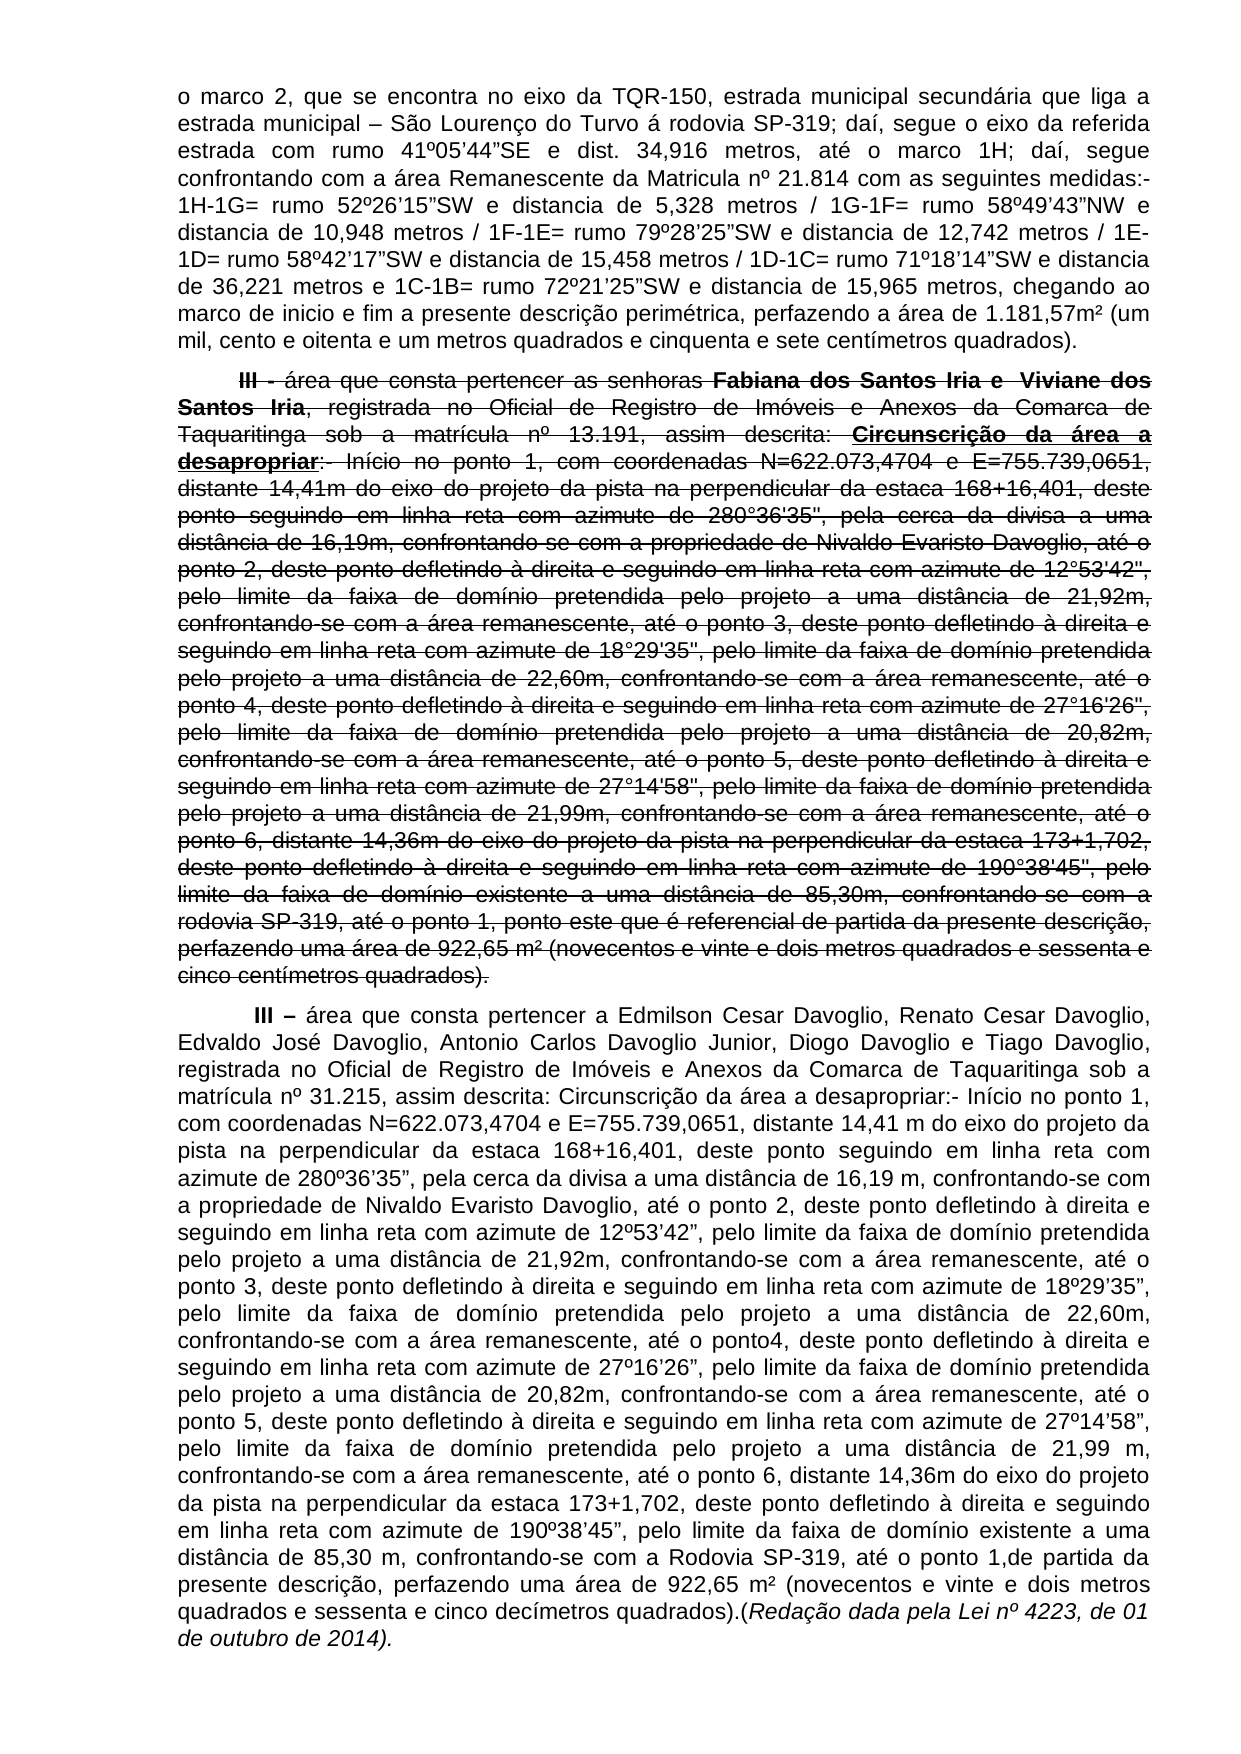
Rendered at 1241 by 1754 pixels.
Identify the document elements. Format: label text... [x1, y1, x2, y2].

text III – área que consta pertencer a Edmilson Cesar Davoglio, Renato Cesar Davoglio, Edvaldo José Davoglio, Antonio Carlos Davoglio Junior, Diogo Davoglio e Tiago Davoglio, registrada no Oficial de Registro de Imóveis e Anexos da Comarca de Taquaritinga sob a matrícula nº 31.215, assim descrita: Circunscrição da área a desapropriar:- Início no ponto 1, com coordenadas N=622.073,4704 e E=755.739,0651, distante 14,41 m do eixo do projeto da pista na perpendicular da estaca 168+16,401, deste ponto seguindo em linha reta com azimute de 280º36’35”, pela cerca da divisa a uma distância de 16,19 m, confrontando-se com a propriedade de Nivaldo Evaristo Davoglio, até o ponto 2, deste ponto defletindo à direita e seguindo em linha reta com azimute de 12º53’42”, pelo limite da faixa de domínio pretendida pelo projeto a uma distância de 21,92m, confrontando-se com a área remanescente, até o ponto 3, deste ponto defletindo à direita e seguindo em linha reta com azimute de 18º29’35”, pelo limite da faixa de domínio pretendida pelo projeto a uma distância de 22,60m, confrontando-se com a área remanescente, até o ponto4, deste ponto defletindo à direita e seguindo em linha reta com azimute de 27º16’26”, pelo limite da faixa de domínio pretendida pelo projeto a uma distância de 20,82m, confrontando-se com a área remanescente, até o ponto 5, deste ponto defletindo à direita e seguindo em linha reta com azimute de 27º14’58”, pelo limite da faixa de domínio pretendida pelo projeto a uma distância de 21,99 m, confrontando-se com a área remanescente, até o ponto 6, distante 14,36m do eixo do projeto da pista na perpendicular da estaca 173+1,702, deste ponto defletindo à direita e seguindo em linha reta com azimute de 190º38’45”, pelo limite da faixa de domínio existente a uma distância de 85,30 m, confrontando-se com a Rodovia SP-319, até o ponto 1,de partida da presente descrição, perfazendo uma área de 922,65 m² (novecentos e vinte e dois metros quadrados e sessenta e cinco decímetros quadrados).(Redação dada pela Lei nº 4223, de 01 de outubro de 2014). [177, 1001, 1152, 1651]
text III - área que consta pertencer as senhoras Fabiana dos Santos Iria e Viviane dos Santos Iria, registrada no Oficial de Registro de Imóveis e Anexos da Comarca de Taquaritinga sob a matrícula nº 13.191, assim descrita: Circunscrição da área a desapropriar:- Início no ponto 1, com coordenadas N=622.073,4704 e E=755.739,0651, distante 14,41m do eixo do projeto da pista na perpendicular da estaca 168+16,401, deste ponto seguindo em linha reta com azimute de 280°36'35", pela cerca da divisa a uma distância de 16,19m, confrontando-se com a propriedade de Nivaldo Evaristo Davoglio, até o ponto 2, deste ponto defletindo à direita e seguindo em linha reta com azimute de 12°53'42", pelo limite da faixa de domínio pretendida pelo projeto a uma distância de 21,92m, confrontando-se com a área remanescente, até o ponto 3, deste ponto defletindo à direita e seguindo em linha reta com azimute de 18°29'35", pelo limite da faixa de domínio pretendida pelo projeto a uma distância de 22,60m, confrontando-se com a área remanescente, até o ponto 4, deste ponto defletindo à direita e seguindo em linha reta com azimute de 27°16'26", pelo limite da faixa de domínio pretendida pelo projeto a uma distância de 20,82m, confrontando-se com a área remanescente, até o ponto 5, deste ponto defletindo à direita e seguindo em linha reta com azimute de 27°14'58", pelo limite da faixa de domínio pretendida pelo projeto a uma distância de 21,99m, confrontando-se com a área remanescente, até o ponto 6, distante 14,36m do eixo do projeto da pista na perpendicular da estaca 173+1,702, deste ponto defletindo à direita e seguindo em linha reta com azimute de 190°38'45", pelo limite da faixa de domínio existente a uma distância de 85,30m, confrontando-se com a rodovia SP-319, até o ponto 1, ponto este que é referencial de partida da presente descrição, perfazendo uma área de 922,65 m² (novecentos e vinte e dois metros quadrados e sessenta e cinco centímetros quadrados). [177, 734, 1152, 787]
text III - área que consta pertencer as senhoras Fabiana dos Santos Iria e Viviane dos Santos Iria, registrada no Oficial de Registro de Imóveis e Anexos da Comarca de Taquaritinga sob a matrícula nº 13.191, assim descrita: Circunscrição da área a desapropriar:- Início no ponto 1, com coordenadas N=622.073,4704 e E=755.739,0651, distante 14,41m do eixo do projeto da pista na perpendicular da estaca 168+16,401, deste ponto seguindo em linha reta com azimute de 280°36'35", pela cerca da divisa a uma distância de 16,19m, confrontando-se com a propriedade de Nivaldo Evaristo Davoglio, até o ponto 2, deste ponto defletindo à direita e seguindo em linha reta com azimute de 12°53'42", pelo limite da faixa de domínio pretendida pelo projeto a uma distância de 21,92m, confrontando-se com a área remanescente, até o ponto 3, deste ponto defletindo à direita e seguindo em linha reta com azimute de 18°29'35", pelo limite da faixa de domínio pretendida pelo projeto a uma distância de 22,60m, confrontando-se com a área remanescente, até o ponto 4, deste ponto defletindo à direita e seguindo em linha reta com azimute de 27°16'26", pelo limite da faixa de domínio pretendida pelo projeto a uma distância de 20,82m, confrontando-se com a área remanescente, até o ponto 5, deste ponto defletindo à direita e seguindo em linha reta com azimute de 27°14'58", pelo limite da faixa de domínio pretendida pelo projeto a uma distância de 21,99m, confrontando-se com a área remanescente, até o ponto 6, distante 14,36m do eixo do projeto da pista na perpendicular da estaca 173+1,702, deste ponto defletindo à direita e seguindo em linha reta com azimute de 190°38'45", pelo limite da faixa de domínio existente a uma distância de 85,30m, confrontando-se com a rodovia SP-319, até o ponto 1, ponto este que é referencial de partida da presente descrição, perfazendo uma área de 922,65 m² (novecentos e vinte e dois metros quadrados e sessenta e cinco centímetros quadrados). [177, 896, 1152, 950]
text III - área que consta pertencer as senhoras Fabiana dos Santos Iria e Viviane dos Santos Iria, registrada no Oficial de Registro de Imóveis e Anexos da Comarca de Taquaritinga sob a matrícula nº 13.191, assim descrita: Circunscrição da área a desapropriar:- Início no ponto 1, com coordenadas N=622.073,4704 e E=755.739,0651, distante 14,41m do eixo do projeto da pista na perpendicular da estaca 168+16,401, deste ponto seguindo em linha reta com azimute de 280°36'35", pela cerca da divisa a uma distância de 16,19m, confrontando-se com a propriedade de Nivaldo Evaristo Davoglio, até o ponto 2, deste ponto defletindo à direita e seguindo em linha reta com azimute de 12°53'42", pelo limite da faixa de domínio pretendida pelo projeto a uma distância de 21,92m, confrontando-se com a área remanescente, até o ponto 3, deste ponto defletindo à direita e seguindo em linha reta com azimute de 18°29'35", pelo limite da faixa de domínio pretendida pelo projeto a uma distância de 22,60m, confrontando-se com a área remanescente, até o ponto 4, deste ponto defletindo à direita e seguindo em linha reta com azimute de 27°16'26", pelo limite da faixa de domínio pretendida pelo projeto a uma distância de 20,82m, confrontando-se com a área remanescente, até o ponto 5, deste ponto defletindo à direita e seguindo em linha reta com azimute de 27°14'58", pelo limite da faixa de domínio pretendida pelo projeto a uma distância de 21,99m, confrontando-se com a área remanescente, até o ponto 6, distante 14,36m do eixo do projeto da pista na perpendicular da estaca 173+1,702, deste ponto defletindo à direita e seguindo em linha reta com azimute de 190°38'45", pelo limite da faixa de domínio existente a uma distância de 85,30m, confrontando-se com a rodovia SP-319, até o ponto 1, ponto este que é referencial de partida da presente descrição, perfazendo uma área de 922,65 m² (novecentos e vinte e dois metros quadrados e sessenta e cinco centímetros quadrados). [177, 366, 1152, 408]
text o marco 2, que se encontra no eixo da TQR-150, estrada municipal secundária que liga a estrada municipal – São Lourenço do Turvo á rodovia SP-319; daí, segue o eixo da referida estrada com rumo 41º05’44”SE e dist. 34,916 metros, até o marco 1H; daí, segue confrontando com a área Remanescente da Matricula nº 21.814 com as seguintes medidas:- 1H-1G= rumo 52º26’15”SW e distancia de 5,328 metros / 1G-1F= rumo 58º49’43”NW e distancia de 10,948 metros / 1F-1E= rumo 79º28’25”SW e distancia de 12,742 metros / 1E-1D= rumo 58º42’17”SW e distancia de 15,458 metros / 1D-1C= rumo 71º18’14”SW e distancia de 36,221 metros e 1C-1B= rumo 72º21’25”SW e distancia de 15,965 metros, chegando ao marco de inicio e fim a presente descrição perimétrica, perfazendo a área de 1.181,57m² (um mil, cento e oitenta e um metros quadrados e cinquenta e sete centímetros quadrados). [177, 83, 1152, 353]
text III - área que consta pertencer as senhoras Fabiana dos Santos Iria e Viviane dos Santos Iria, registrada no Oficial de Registro de Imóveis e Anexos da Comarca de Taquaritinga sob a matrícula nº 13.191, assim descrita: Circunscrição da área a desapropriar:- Início no ponto 1, com coordenadas N=622.073,4704 e E=755.739,0651, distante 14,41m do eixo do projeto da pista na perpendicular da estaca 168+16,401, deste ponto seguindo em linha reta com azimute de 280°36'35", pela cerca da divisa a uma distância de 16,19m, confrontando-se com a propriedade de Nivaldo Evaristo Davoglio, até o ponto 2, deste ponto defletindo à direita e seguindo em linha reta com azimute de 12°53'42", pelo limite da faixa de domínio pretendida pelo projeto a uma distância de 21,92m, confrontando-se com a área remanescente, até o ponto 3, deste ponto defletindo à direita e seguindo em linha reta com azimute de 18°29'35", pelo limite da faixa de domínio pretendida pelo projeto a uma distância de 22,60m, confrontando-se com a área remanescente, até o ponto 4, deste ponto defletindo à direita e seguindo em linha reta com azimute de 27°16'26", pelo limite da faixa de domínio pretendida pelo projeto a uma distância de 20,82m, confrontando-se com a área remanescente, até o ponto 5, deste ponto defletindo à direita e seguindo em linha reta com azimute de 27°14'58", pelo limite da faixa de domínio pretendida pelo projeto a uma distância de 21,99m, confrontando-se com a área remanescente, até o ponto 6, distante 14,36m do eixo do projeto da pista na perpendicular da estaca 173+1,702, deste ponto defletindo à direita e seguindo em linha reta com azimute de 190°38'45", pelo limite da faixa de domínio existente a uma distância de 85,30m, confrontando-se com a rodovia SP-319, até o ponto 1, ponto este que é referencial de partida da presente descrição, perfazendo uma área de 922,65 m² (novecentos e vinte e dois metros quadrados e sessenta e cinco centímetros quadrados). [177, 517, 1152, 598]
text III - área que consta pertencer as senhoras Fabiana dos Santos Iria e Viviane dos Santos Iria, registrada no Oficial de Registro de Imóveis e Anexos da Comarca de Taquaritinga sob a matrícula nº 13.191, assim descrita: Circunscrição da área a desapropriar:- Início no ponto 1, com coordenadas N=622.073,4704 e E=755.739,0651, distante 14,41m do eixo do projeto da pista na perpendicular da estaca 168+16,401, deste ponto seguindo em linha reta com azimute de 280°36'35", pela cerca da divisa a uma distância de 16,19m, confrontando-se com a propriedade de Nivaldo Evaristo Davoglio, até o ponto 2, deste ponto defletindo à direita e seguindo em linha reta com azimute de 12°53'42", pelo limite da faixa de domínio pretendida pelo projeto a uma distância de 21,92m, confrontando-se com a área remanescente, até o ponto 3, deste ponto defletindo à direita e seguindo em linha reta com azimute de 18°29'35", pelo limite da faixa de domínio pretendida pelo projeto a uma distância de 22,60m, confrontando-se com a área remanescente, até o ponto 4, deste ponto defletindo à direita e seguindo em linha reta com azimute de 27°16'26", pelo limite da faixa de domínio pretendida pelo projeto a uma distância de 20,82m, confrontando-se com a área remanescente, até o ponto 5, deste ponto defletindo à direita e seguindo em linha reta com azimute de 27°14'58", pelo limite da faixa de domínio pretendida pelo projeto a uma distância de 21,99m, confrontando-se com a área remanescente, até o ponto 6, distante 14,36m do eixo do projeto da pista na perpendicular da estaca 173+1,702, deste ponto defletindo à direita e seguindo em linha reta com azimute de 190°38'45", pelo limite da faixa de domínio existente a uma distância de 85,30m, confrontando-se com a rodovia SP-319, até o ponto 1, ponto este que é referencial de partida da presente descrição, perfazendo uma área de 922,65 m² (novecentos e vinte e dois metros quadrados e sessenta e cinco centímetros quadrados). [177, 788, 1152, 895]
text III - área que consta pertencer as senhoras Fabiana dos Santos Iria e Viviane dos Santos Iria, registrada no Oficial de Registro de Imóveis e Anexos da Comarca de Taquaritinga sob a matrícula nº 13.191, assim descrita: Circunscrição da área a desapropriar:- Início no ponto 1, com coordenadas N=622.073,4704 e E=755.739,0651, distante 14,41m do eixo do projeto da pista na perpendicular da estaca 168+16,401, deste ponto seguindo em linha reta com azimute de 280°36'35", pela cerca da divisa a uma distância de 16,19m, confrontando-se com a propriedade de Nivaldo Evaristo Davoglio, até o ponto 2, deste ponto defletindo à direita e seguindo em linha reta com azimute de 12°53'42", pelo limite da faixa de domínio pretendida pelo projeto a uma distância de 21,92m, confrontando-se com a área remanescente, até o ponto 3, deste ponto defletindo à direita e seguindo em linha reta com azimute de 18°29'35", pelo limite da faixa de domínio pretendida pelo projeto a uma distância de 22,60m, confrontando-se com a área remanescente, até o ponto 4, deste ponto defletindo à direita e seguindo em linha reta com azimute de 27°16'26", pelo limite da faixa de domínio pretendida pelo projeto a uma distância de 20,82m, confrontando-se com a área remanescente, até o ponto 5, deste ponto defletindo à direita e seguindo em linha reta com azimute de 27°14'58", pelo limite da faixa de domínio pretendida pelo projeto a uma distância de 21,99m, confrontando-se com a área remanescente, até o ponto 6, distante 14,36m do eixo do projeto da pista na perpendicular da estaca 173+1,702, deste ponto defletindo à direita e seguindo em linha reta com azimute de 190°38'45", pelo limite da faixa de domínio existente a uma distância de 85,30m, confrontando-se com a rodovia SP-319, até o ponto 1, ponto este que é referencial de partida da presente descrição, perfazendo uma área de 922,65 m² (novecentos e vinte e dois metros quadrados e sessenta e cinco centímetros quadrados). [177, 436, 1152, 489]
text III - área que consta pertencer as senhoras Fabiana dos Santos Iria e Viviane dos Santos Iria, registrada no Oficial de Registro de Imóveis e Anexos da Comarca de Taquaritinga sob a matrícula nº 13.191, assim descrita: Circunscrição da área a desapropriar:- Início no ponto 1, com coordenadas N=622.073,4704 e E=755.739,0651, distante 14,41m do eixo do projeto da pista na perpendicular da estaca 168+16,401, deste ponto seguindo em linha reta com azimute de 280°36'35", pela cerca da divisa a uma distância de 16,19m, confrontando-se com a propriedade de Nivaldo Evaristo Davoglio, até o ponto 2, deste ponto defletindo à direita e seguindo em linha reta com azimute de 12°53'42", pelo limite da faixa de domínio pretendida pelo projeto a uma distância de 21,92m, confrontando-se com a área remanescente, até o ponto 3, deste ponto defletindo à direita e seguindo em linha reta com azimute de 18°29'35", pelo limite da faixa de domínio pretendida pelo projeto a uma distância de 22,60m, confrontando-se com a área remanescente, até o ponto 4, deste ponto defletindo à direita e seguindo em linha reta com azimute de 27°16'26", pelo limite da faixa de domínio pretendida pelo projeto a uma distância de 20,82m, confrontando-se com a área remanescente, até o ponto 5, deste ponto defletindo à direita e seguindo em linha reta com azimute de 27°14'58", pelo limite da faixa de domínio pretendida pelo projeto a uma distância de 21,99m, confrontando-se com a área remanescente, até o ponto 6, distante 14,36m do eixo do projeto da pista na perpendicular da estaca 173+1,702, deste ponto defletindo à direita e seguindo em linha reta com azimute de 190°38'45", pelo limite da faixa de domínio existente a uma distância de 85,30m, confrontando-se com a rodovia SP-319, até o ponto 1, ponto este que é referencial de partida da presente descrição, perfazendo uma área de 922,65 m² (novecentos e vinte e dois metros quadrados e sessenta e cinco centímetros quadrados). [177, 599, 1152, 652]
text III - área que consta pertencer as senhoras Fabiana dos Santos Iria e Viviane dos Santos Iria, registrada no Oficial de Registro de Imóveis e Anexos da Comarca de Taquaritinga sob a matrícula nº 13.191, assim descrita: Circunscrição da área a desapropriar:- Início no ponto 1, com coordenadas N=622.073,4704 e E=755.739,0651, distante 14,41m do eixo do projeto da pista na perpendicular da estaca 168+16,401, deste ponto seguindo em linha reta com azimute de 280°36'35", pela cerca da divisa a uma distância de 16,19m, confrontando-se com a propriedade de Nivaldo Evaristo Davoglio, até o ponto 2, deste ponto defletindo à direita e seguindo em linha reta com azimute de 12°53'42", pelo limite da faixa de domínio pretendida pelo projeto a uma distância de 21,92m, confrontando-se com a área remanescente, até o ponto 3, deste ponto defletindo à direita e seguindo em linha reta com azimute de 18°29'35", pelo limite da faixa de domínio pretendida pelo projeto a uma distância de 22,60m, confrontando-se com a área remanescente, até o ponto 4, deste ponto defletindo à direita e seguindo em linha reta com azimute de 27°16'26", pelo limite da faixa de domínio pretendida pelo projeto a uma distância de 20,82m, confrontando-se com a área remanescente, até o ponto 5, deste ponto defletindo à direita e seguindo em linha reta com azimute de 27°14'58", pelo limite da faixa de domínio pretendida pelo projeto a uma distância de 21,99m, confrontando-se com a área remanescente, até o ponto 6, distante 14,36m do eixo do projeto da pista na perpendicular da estaca 173+1,702, deste ponto defletindo à direita e seguindo em linha reta com azimute de 190°38'45", pelo limite da faixa de domínio existente a uma distância de 85,30m, confrontando-se com a rodovia SP-319, até o ponto 1, ponto este que é referencial de partida da presente descrição, perfazendo uma área de 922,65 m² (novecentos e vinte e dois metros quadrados e sessenta e cinco centímetros quadrados). [177, 653, 1152, 733]
